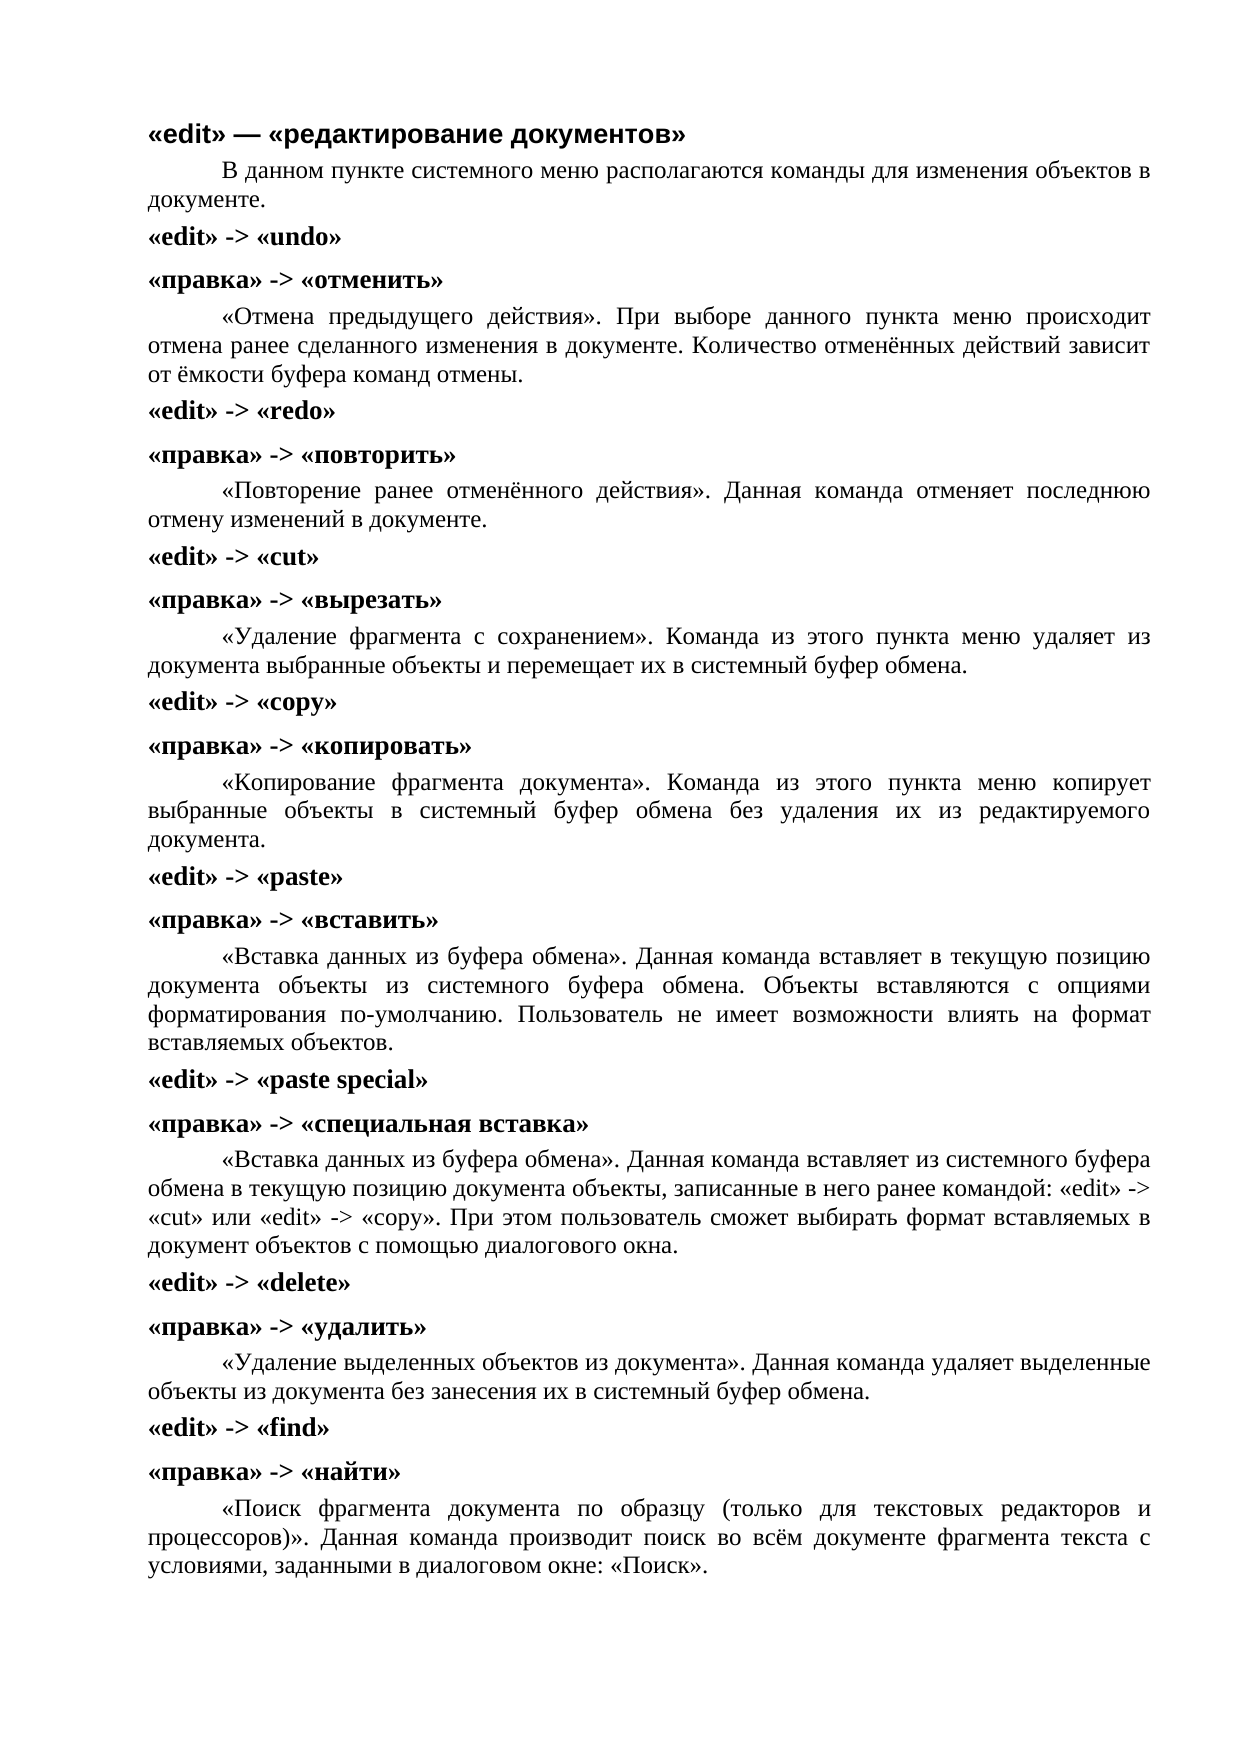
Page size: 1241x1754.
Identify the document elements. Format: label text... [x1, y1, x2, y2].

subtitle «edit» — «редактирование документов» [148, 118, 1152, 149]
subtitle «правка» -> «вырезать» [148, 584, 1152, 615]
text «Копирование фрагмента документа». Команда из этого пункта меню копирует выбранные объекты в системный буфер обмена без удаления их из редактируемого документа. [148, 767, 1152, 853]
subtitle «edit» -> «cut» [148, 539, 1152, 571]
text В данном пункте системного меню располагаются команды для изменения объектов в документе. [148, 156, 1152, 213]
subtitle «edit» -> «undo» [148, 219, 1152, 251]
text «Вставка данных из буфера обмена». Данная команда вставляет в текущую позицию документа объекты из системного буфера обмена. Объекты вставляются с опциями форматирования по-умолчанию. Пользователь не имеет возможности влиять на формат вставляемых объектов. [148, 941, 1152, 1056]
subtitle «правка» -> «специальная вставка» [148, 1107, 1152, 1138]
subtitle «правка» -> «найти» [148, 1456, 1152, 1487]
subtitle «edit» -> «paste» [148, 859, 1152, 891]
subtitle «edit» -> «find» [148, 1411, 1152, 1443]
text «Поиск фрагмента документа по образцу (только для текстовых редакторов и процессоров)». Данная команда производит поиск во всём документе фрагмента текста с условиями, заданными в диалоговом окне: «Поиск». [148, 1493, 1152, 1579]
subtitle «edit» -> «paste special» [148, 1063, 1152, 1094]
text «Вставка данных из буфера обмена». Данная команда вставляет из системного буфера обмена в текущую позицию документа объекты, записанные в него ранее командой: «edit» -> «cut» или «edit» -> «copy». При этом пользователь сможет выбирать формат вставляемых в документ объектов с помощью диалогового окна. [148, 1144, 1152, 1259]
subtitle «edit» -> «redo» [148, 394, 1152, 425]
subtitle «правка» -> «вставить» [148, 904, 1152, 935]
subtitle «правка» -> «повторить» [148, 438, 1152, 469]
text «Повторение ранее отменённого действия». Данная команда отменяет последнюю отмену изменений в документе. [148, 476, 1152, 533]
subtitle «правка» -> «удалить» [148, 1310, 1152, 1341]
text «Удаление фрагмента с сохранением». Команда из этого пункта меню удаляет из документа выбранные объекты и перемещает их в системный буфер обмена. [148, 621, 1152, 679]
subtitle «edit» -> «copy» [148, 685, 1152, 716]
text «Отмена предыдущего действия». При выборе данного пункта меню происходит отмена ранее сделанного изменения в документе. Количество отменённых действий зависит от ёмкости буфера команд отмены. [148, 301, 1152, 387]
subtitle «правка» -> «отменить» [148, 264, 1152, 295]
text «Удаление выделенных объектов из документа». Данная команда удаляет выделенные объекты из документа без занесения их в системный буфер обмена. [148, 1347, 1152, 1405]
subtitle «правка» -> «копировать» [148, 729, 1152, 760]
subtitle «edit» -> «delete» [148, 1266, 1152, 1297]
